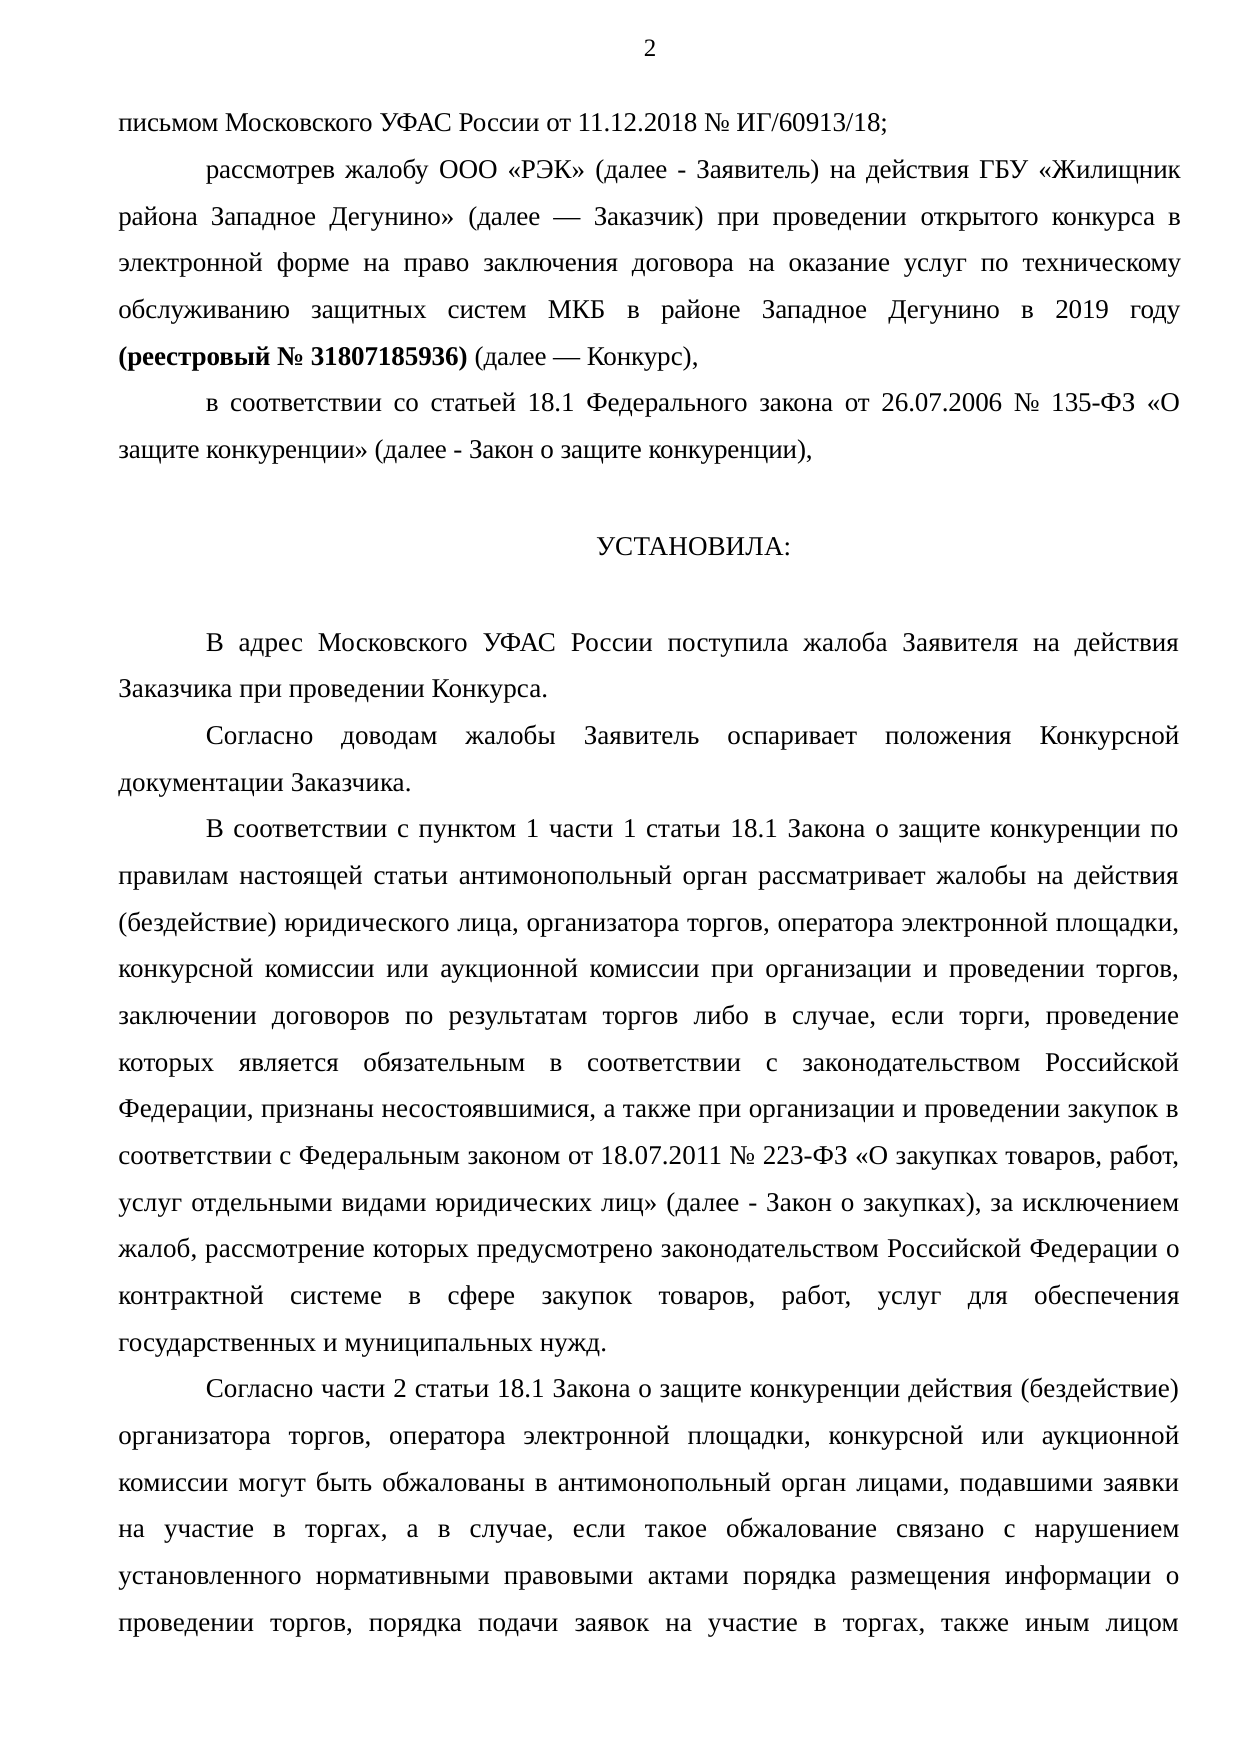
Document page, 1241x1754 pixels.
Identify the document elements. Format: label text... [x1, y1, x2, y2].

text Согласно доводам жалобы Заявитель оспаривает положения Конкурсной документации Заказчика. [118, 719, 1181, 797]
text В адрес Московского УФАС России поступила жалоба Заявителя на действия Заказчика при проведении Конкурса. [118, 626, 1181, 703]
text в соответствии со статьей 18.1 Федерального закона от 26.07.2006 № 135-ФЗ «О защите конкуренции» (далее - Закон о защите конкуренции), [118, 386, 1181, 464]
text В соответствии с пунктом 1 части 1 статьи 18.1 Закона о защите конкуренции по правилам настоящей статьи антимонопольный орган рассматривает жалобы на действия (бездействие) юридического лица, организатора торгов, оператора электронной площадки, конкурсной комиссии или аукционной комиссии при организации и проведении торгов, заключении договоров по результатам торгов либо в случае, если торги, проведение которых является обязательным в соответствии с законодательством Российской Федерации, признаны несостоявшимися, а также при организации и проведении закупок в соответствии с Федеральным законом от 18.07.2011 № 223-ФЗ «О закупках товаров, работ, услуг отдельными видами юридических лиц» (далее - Закон о закупках), за исключением жалоб, рассмотрение которых предусмотрено законодательством Российской Федерации о контрактной системе в сфере закупок товаров, работ, услуг для обеспечения государственных и муниципальных нужд. [118, 812, 1181, 1357]
text УСТАНОВИЛА: [118, 530, 1181, 561]
text письмом Московского УФАС России от 11.12.2018 № ИГ/60913/18; [118, 106, 1181, 137]
text Согласно части 2 статьи 18.1 Закона о защите конкуренции действия (бездействие) организатора торгов, оператора электронной площадки, конкурсной или аукционной комиссии могут быть обжалованы в антимонопольный орган лицами, подавшими заявки на участие в торгах, а в случае, если такое обжалование связано с нарушением установленного нормативными правовыми актами порядка размещения информации о проведении торгов, порядка подачи заявок на участие в торгах, также иным лицом [118, 1372, 1181, 1637]
text рассмотрев жалобу ООО «РЭК» (далее - Заявитель) на действия ГБУ «Жилищник района Западное Дегунино» (далее — Заказчик) при проведении открытого конкурса в электронной форме на право заключения договора на оказание услуг по техническому обслуживанию защитных систем МКБ в районе Западное Дегунино в 2019 году (реестровый № 31807185936) (далее — Конкурс), [118, 153, 1181, 371]
